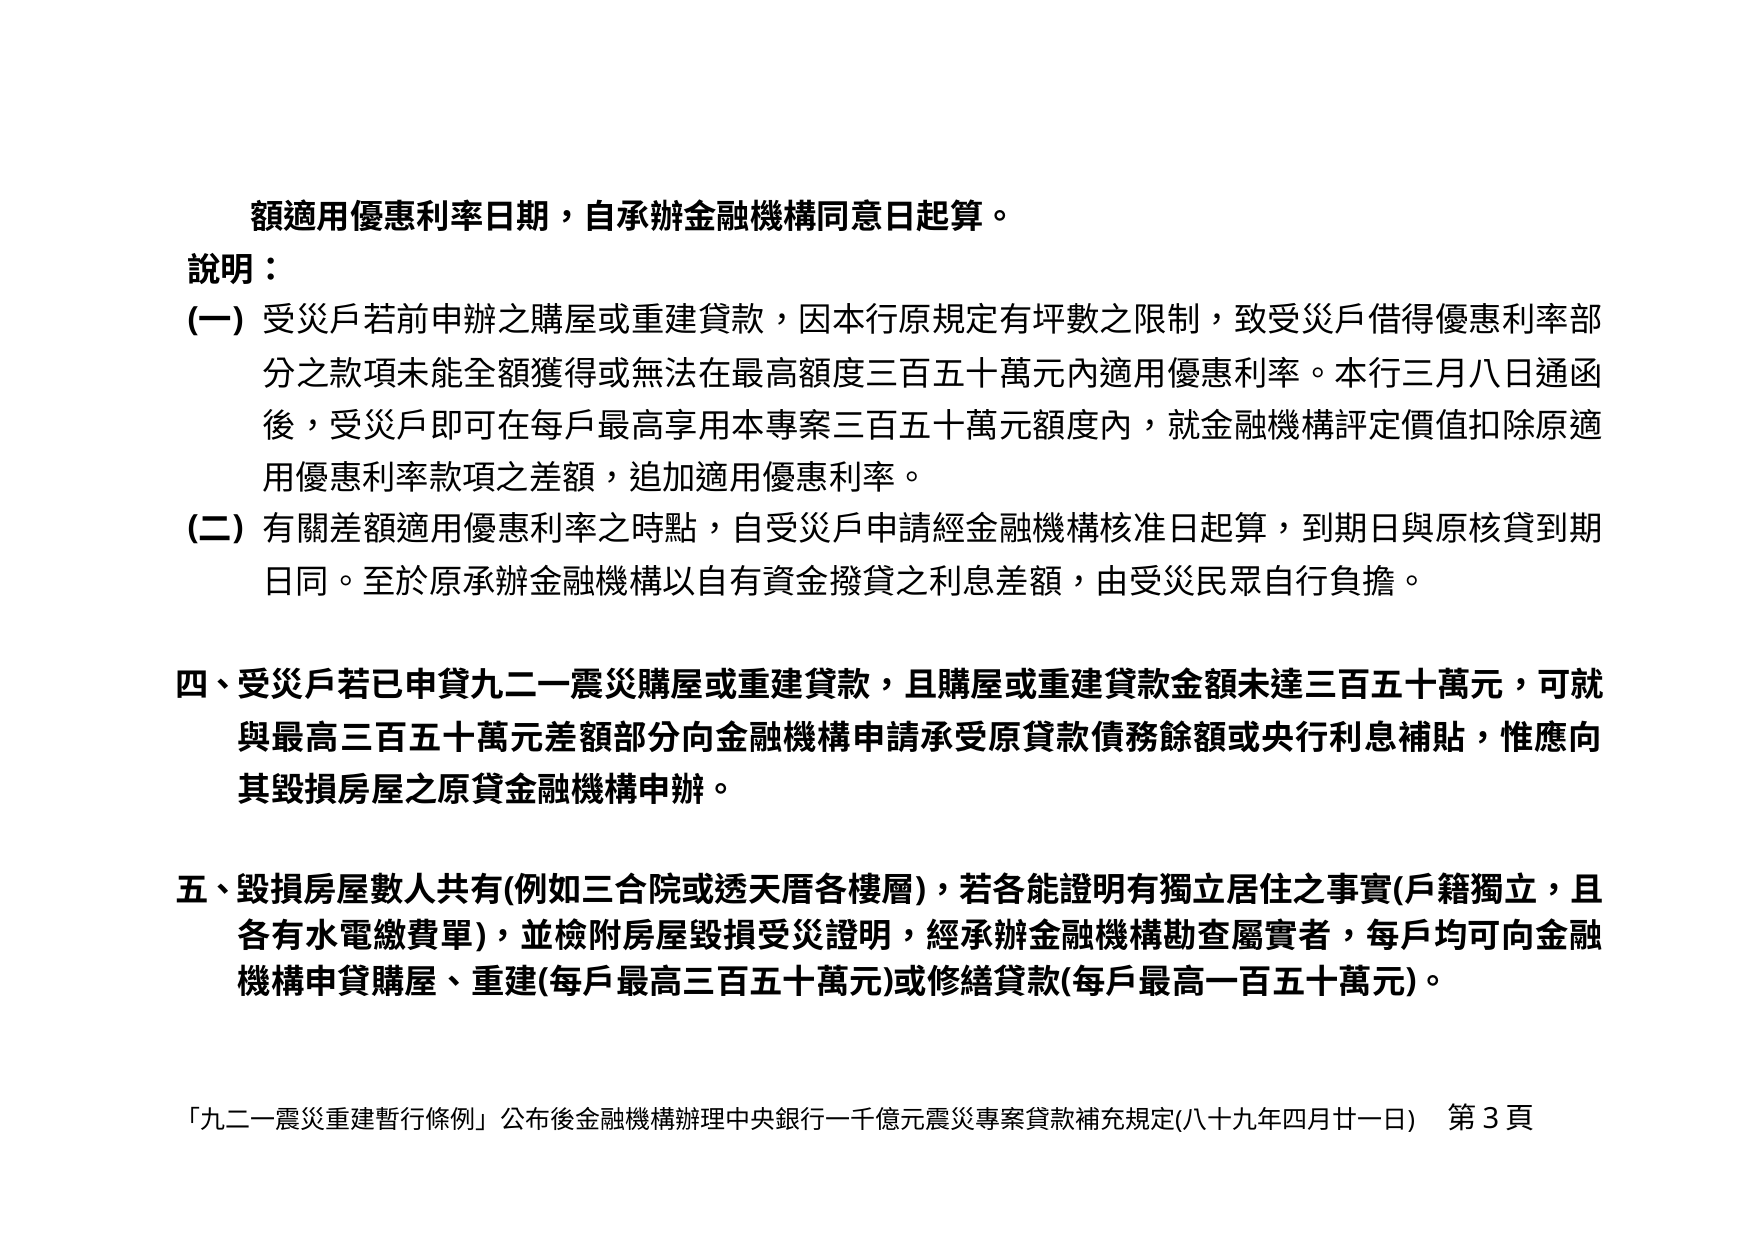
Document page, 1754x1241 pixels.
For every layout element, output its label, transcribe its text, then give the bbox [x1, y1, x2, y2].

list 受災戶若前申辦之購屋或重建貸款，因本行原規定有坪數之限制，致受災戶借得優惠利率部分之款項未能全額獲得或無法在最高額度三百五十萬元內適用優惠利率。本行三月八日通函後，受災戶即可在每戶最高享用本專案三百五十萬元額度內，就金融機構評定價值扣除原適用優惠利率款項之差額，追加適用優惠利率。 [187, 291, 1604, 500]
text 四、受災戶若已申貸九二一震災購屋或重建貸款，且購屋或重建貸款金額未達三百五十萬元，可就與最高三百五十萬元差額部分向金融機構申請承受原貸款債務餘額或央行利息補貼，惟應向其毀損房屋之原貸金融機構申辦。 [175, 656, 1604, 812]
text 說明： [150, 239, 1604, 291]
text 五、毀損房屋數人共有(例如三合院或透天厝各樓層)，若各能證明有獨立居住之事實(戶籍獨立，且各有水電繳費單)，並檢附房屋毀損受災證明，經承辦金融機構勘查屬實者，每戶均可向金融機構申貸購屋、重建(每戶最高三百五十萬元)或修繕貸款(每戶最高一百五十萬元)。 [175, 864, 1604, 1002]
list 有關差額適用優惠利率之時點，自受災戶申請經金融機構核准日起算，到期日與原核貸到期日同。至於原承辦金融機構以自有資金撥貸之利息差額，由受災民眾自行負擔。 [187, 500, 1604, 604]
text 額適用優惠利率日期，自承辦金融機構同意日起算。 [187, 187, 1604, 239]
